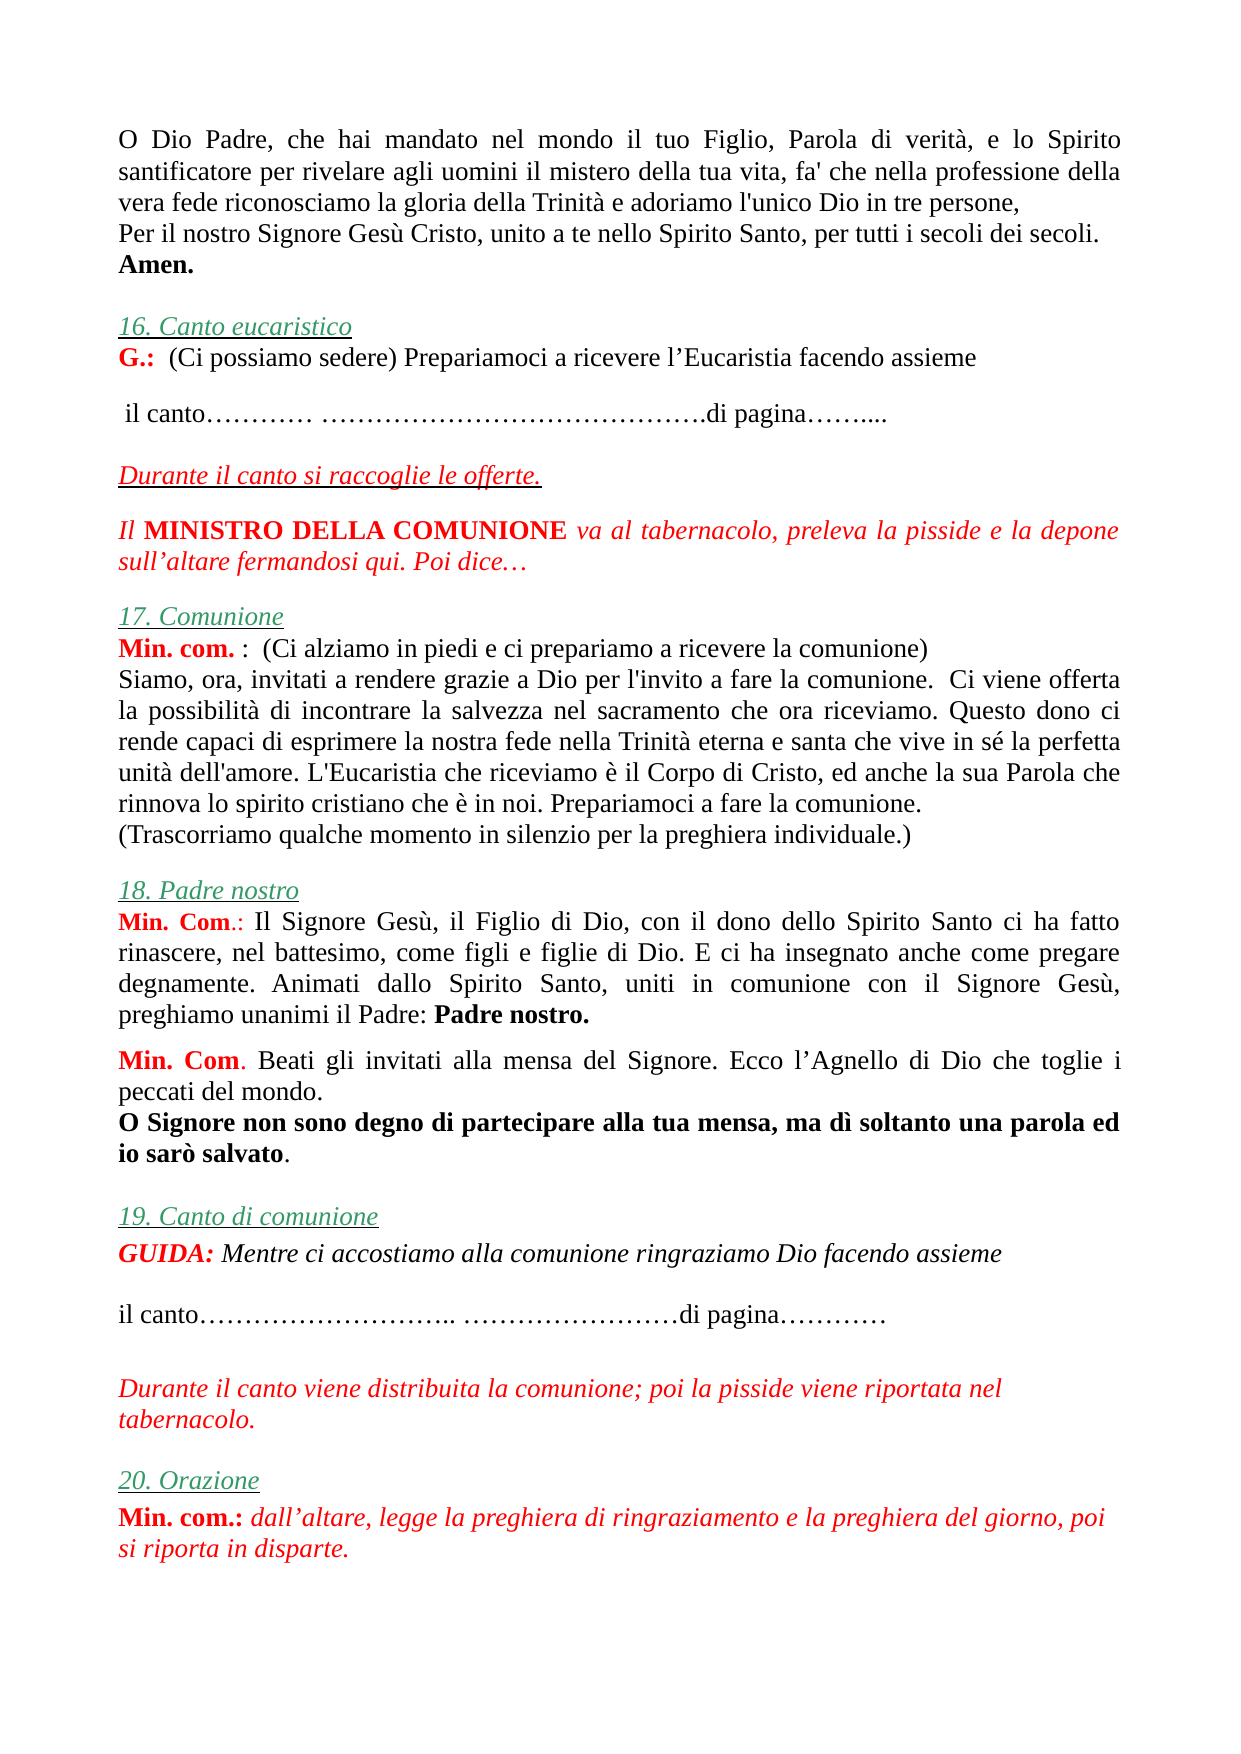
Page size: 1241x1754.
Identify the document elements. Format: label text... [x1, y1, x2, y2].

text O Signore non sono degno di partecipare alla tua mensa, ma dì soltanto una parola ed io sarò salvato. [118, 1106, 1122, 1168]
text G.: (Ci possiamo sedere) Prepariamoci a ricevere l’Eucaristia facendo assieme [118, 341, 1122, 373]
text 20. Orazione [118, 1464, 1122, 1496]
text (Trascorriamo qualche momento in silenzio per la preghiera individuale.) [118, 818, 1122, 850]
text Min. com. : (Ci alziamo in piedi e ci prepariamo a ricevere la comunione) [118, 632, 1122, 663]
text Siamo, ora, invitati a rendere grazie a Dio per l'invito a fare la comunione. Ci viene offerta la possibilità di incontrare la salvezza nel sacramento che ora riceviamo. Questo dono ci rende capaci di esprimere la nostra fede nella Trinità eterna e santa che vive in sé la perfetta unità dell'amore. L'Eucaristia che riceviamo è il Corpo di Cristo, ed anche la sua Parola che rinnova lo spirito cristiano che è in noi. Prepariamoci a fare la comunione. [118, 663, 1122, 818]
text 18. Padre nostro [118, 874, 1122, 905]
text Per il nostro Signore Gesù Cristo, unito a te nello Spirito Santo, per tutti i secoli dei secoli. [118, 217, 1122, 248]
text 16. Canto eucaristico [118, 310, 1122, 341]
text Il MINISTRO DELLA COMUNIONE va al tabernacolo, preleva la pisside e la depone sull’altare fermandosi qui. Poi dice… [118, 514, 1122, 576]
text 19. Canto di comunione [118, 1199, 1122, 1231]
text Min. com.: dall’altare, legge la preghiera di ringraziamento e la preghiera del giorno, poi si riporta in disparte. [118, 1501, 1122, 1564]
text Durante il canto si raccoglie le offerte. [118, 459, 1122, 490]
text O Dio Padre, che hai mandato nel mondo il tuo Figlio, Parola di verità, e lo Spirito santificatore per rivelare agli uomini il mistero della tua vita, fa' che nella professione della vera fede riconosciamo la gloria della Trinità e adoriamo l'unico Dio in tre persone, [118, 123, 1122, 217]
text il canto………… …………………………………….di pagina…….... [118, 397, 1122, 428]
text il canto……………………….. ……………………di pagina………… [118, 1298, 1122, 1329]
text Amen. [118, 248, 1122, 279]
text Durante il canto viene distribuita la comunione; poi la pisside viene riportata nel tabernacolo. [118, 1372, 1122, 1434]
text Min. Com.: Il Signore Gesù, il Figlio di Dio, con il dono dello Spirito Santo ci ha fatto rinascere, nel battesimo, come figli e figlie di Dio. E ci ha insegnato anche come pregare degnamente. Animati dallo Spirito Santo, uniti in comunione con il Signore Gesù, preghiamo unanimi il Padre: Padre nostro. [118, 905, 1122, 1029]
text 17. Comunione [118, 601, 1122, 632]
text GUIDA: Mentre ci accostiamo alla comunione ringraziamo Dio facendo assieme [118, 1237, 1122, 1268]
text Min. Com. Beati gli invitati alla mensa del Signore. Ecco l’Agnello di Dio che toglie i peccati del mondo. [118, 1044, 1122, 1106]
